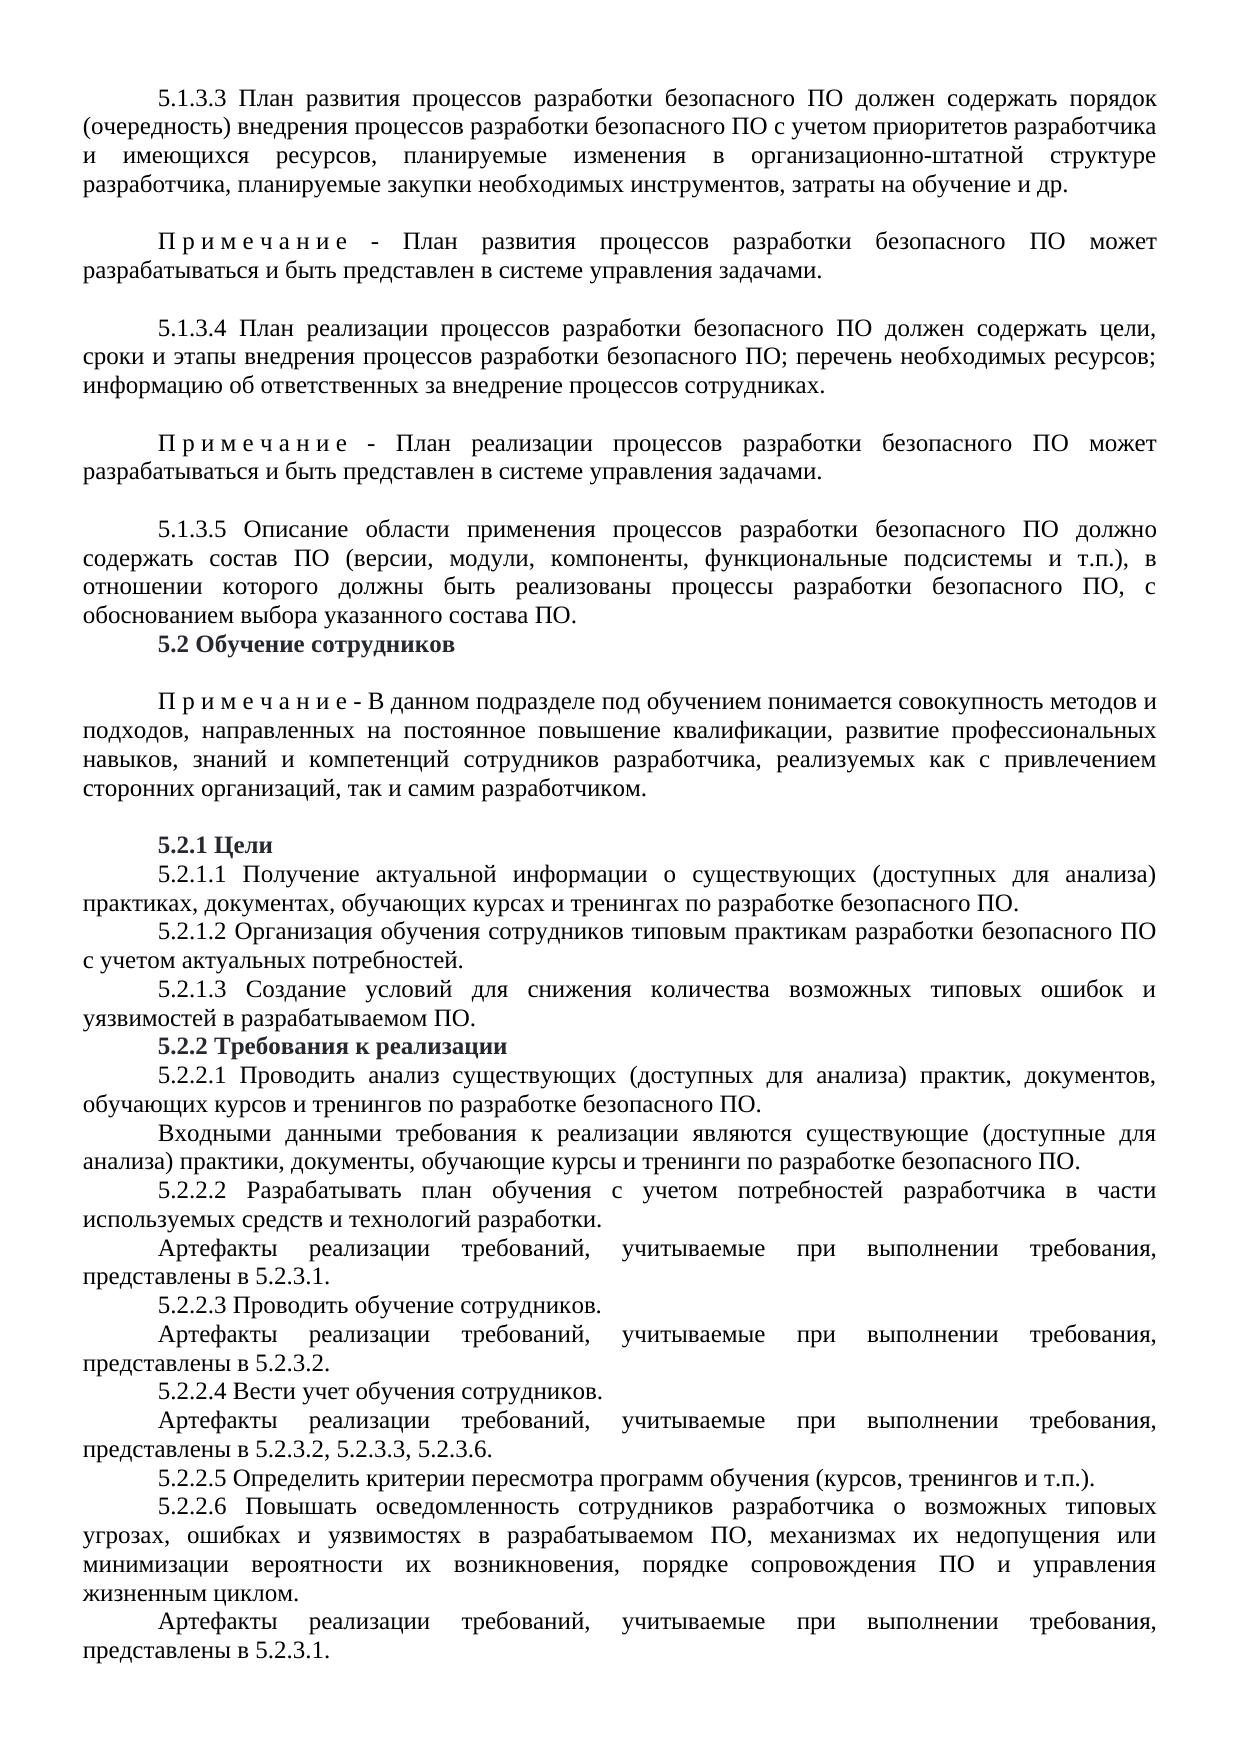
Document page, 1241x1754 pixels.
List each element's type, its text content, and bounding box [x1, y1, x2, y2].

text 5.2 Обучение сотрудников [83, 629, 1157, 658]
text 5.1.3.3 План развития процессов разработки безопасного ПО должен содержать порядок (очередность) внедрения процессов разработки безопасного ПО с учетом приоритетов разработчика и имеющихся ресурсов, планируемые изменения в организационно-штатной структуре разработчика, планируемые закупки необходимых инструментов, затраты на обучение и др. [83, 83, 1157, 198]
text П р и м е ч а н и е - План развития процессов разработки безопасного ПО может разрабатываться и быть представлен в системе управления задачами. [83, 226, 1157, 284]
text 5.2.1.3 Создание условий для снижения количества возможных типовых ошибок и уязвимостей в разрабатываемом ПО. [83, 974, 1157, 1031]
text 5.2.2.3 Проводить обучение сотрудников. [83, 1290, 1157, 1319]
text 5.2.2.5 Определить критерии пересмотра программ обучения (курсов, тренингов и т.п.). [83, 1463, 1157, 1491]
text 5.2.2.1 Проводить анализ существующих (доступных для анализа) практик, документов, обучающих курсов и тренингов по разработке безопасного ПО. [83, 1060, 1157, 1118]
text 5.1.3.5 Описание области применения процессов разработки безопасного ПО должно содержать состав ПО (версии, модули, компоненты, функциональные подсистемы и т.п.), в отношении которого должны быть реализованы процессы разработки безопасного ПО, с обоснованием выбора указанного состава ПО. [83, 514, 1157, 629]
text 5.2.1 Цели [83, 830, 1157, 859]
text Артефакты реализации требований, учитываемые при выполнении требования, представлены в 5.2.3.2, 5.2.3.3, 5.2.3.6. [83, 1405, 1157, 1463]
text 5.2.2 Требования к реализации [83, 1031, 1157, 1060]
text Артефакты реализации требований, учитываемые при выполнении требования, представлены в 5.2.3.1. [83, 1606, 1157, 1664]
text 5.2.2.4 Вести учет обучения сотрудников. [83, 1376, 1157, 1405]
text Артефакты реализации требований, учитываемые при выполнении требования, представлены в 5.2.3.1. [83, 1233, 1157, 1290]
text П р и м е ч а н и е - В данном подразделе под обучением понимается совокупность методов и подходов, направленных на постоянное повышение квалификации, развитие профессиональных навыков, знаний и компетенций сотрудников разработчика, реализуемых как с привлечением сторонних организаций, так и самим разработчиком. [83, 686, 1157, 801]
text 5.2.2.2 Разрабатывать план обучения с учетом потребностей разработчика в части используемых средств и технологий разработки. [83, 1175, 1157, 1233]
text 5.2.2.6 Повышать осведомленность сотрудников разработчика о возможных типовых угрозах, ошибках и уязвимостях в разрабатываемом ПО, механизмах их недопущения или минимизации вероятности их возникновения, порядке сопровождения ПО и управления жизненным циклом. [83, 1491, 1157, 1606]
text Артефакты реализации требований, учитываемые при выполнении требования, представлены в 5.2.3.2. [83, 1319, 1157, 1376]
text 5.2.1.2 Организация обучения сотрудников типовым практикам разработки безопасного ПО с учетом актуальных потребностей. [83, 916, 1157, 974]
text Входными данными требования к реализации являются существующие (доступные для анализа) практики, документы, обучающие курсы и тренинги по разработке безопасного ПО. [83, 1118, 1157, 1175]
text 5.2.1.1 Получение актуальной информации о существующих (доступных для анализа) практиках, документах, обучающих курсах и тренингах по разработке безопасного ПО. [83, 859, 1157, 916]
text П р и м е ч а н и е - План реализации процессов разработки безопасного ПО может разрабатываться и быть представлен в системе управления задачами. [83, 428, 1157, 485]
text 5.1.3.4 План реализации процессов разработки безопасного ПО должен содержать цели, сроки и этапы внедрения процессов разработки безопасного ПО; перечень необходимых ресурсов; информацию об ответственных за внедрение процессов сотрудниках. [83, 313, 1157, 399]
